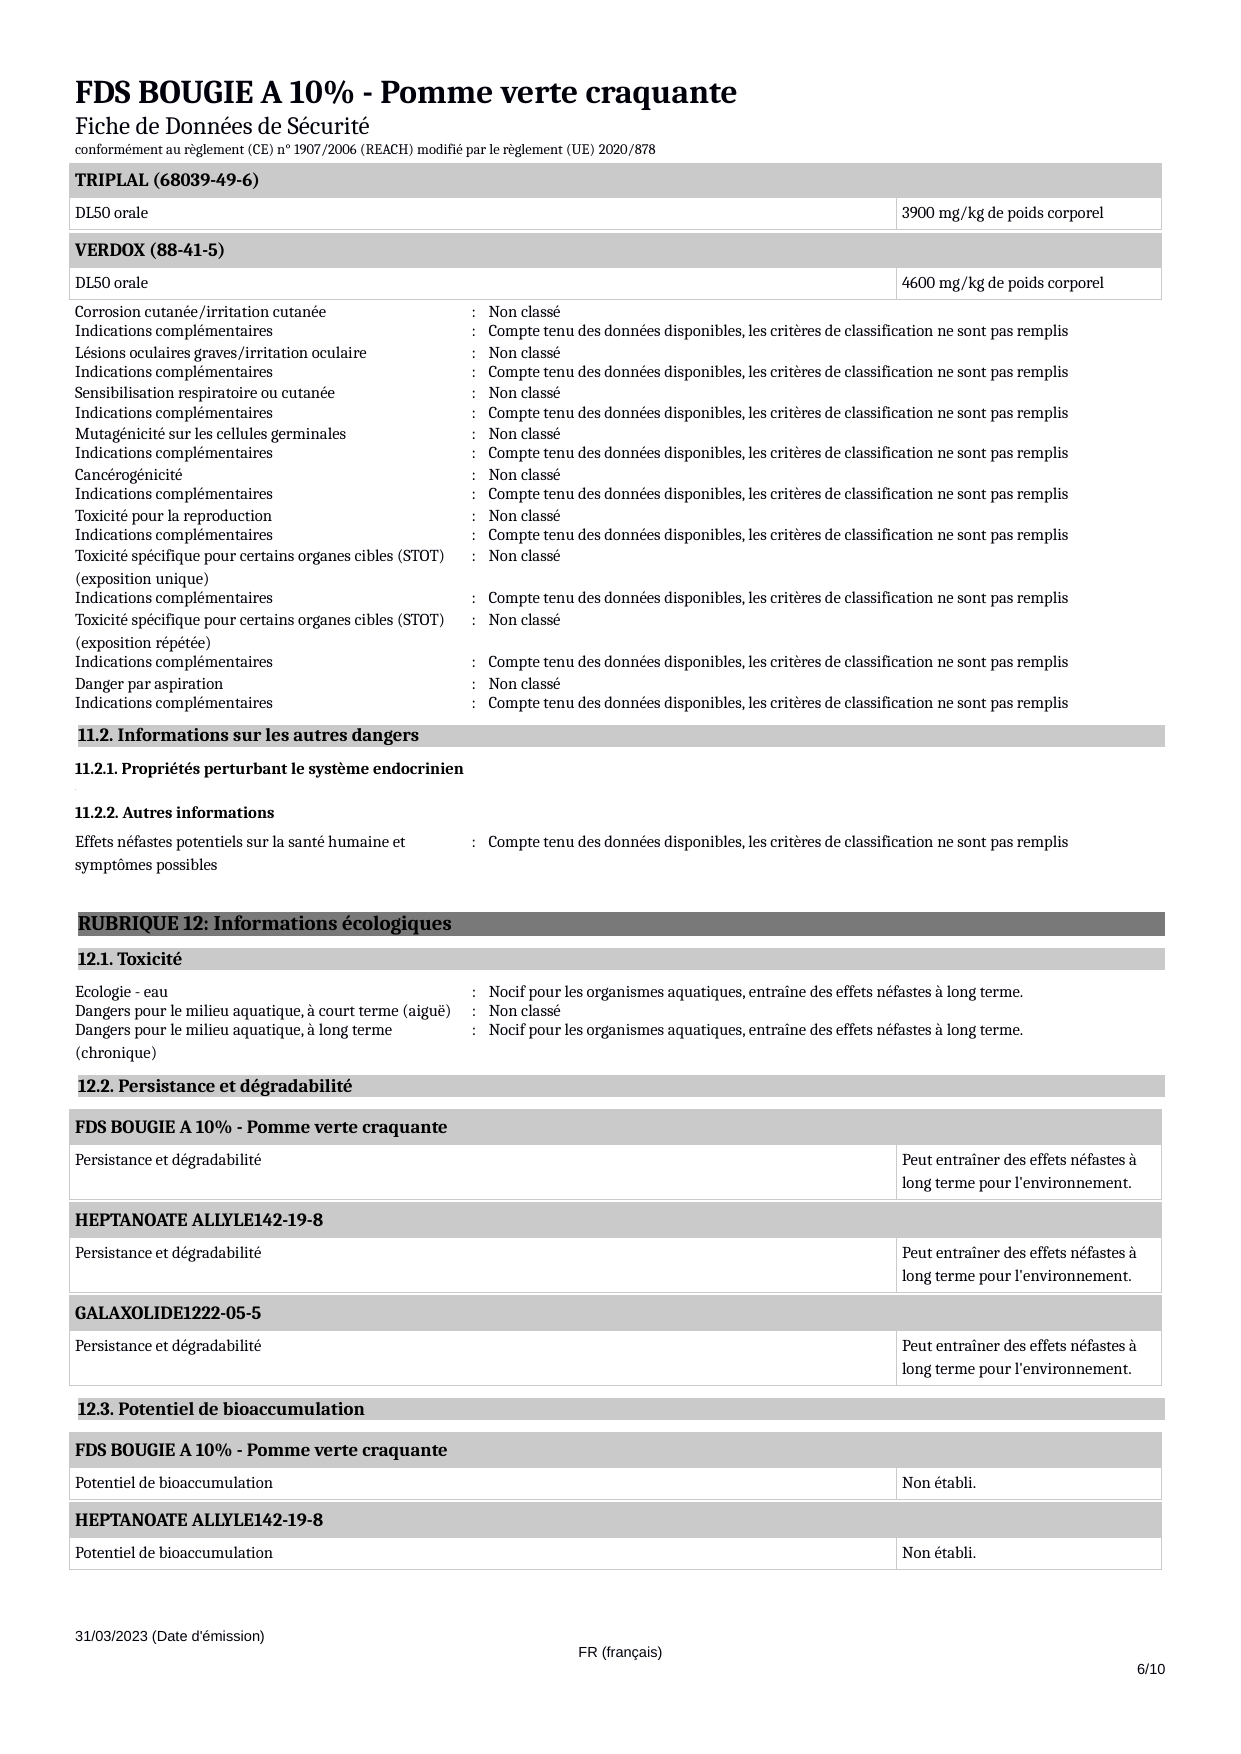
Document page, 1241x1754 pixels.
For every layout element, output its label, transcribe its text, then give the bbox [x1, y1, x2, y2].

table_header : [459, 674, 488, 693]
table_header Nocif pour les organismes aquatiques, entraîne des effets néfastes à long terme. [489, 983, 1168, 1002]
table_header Ecologie - eau [75, 983, 459, 1002]
subtitle 12.1. Toxicité [78, 948, 1165, 970]
subtitle 11.2. Informations sur les autres dangers [78, 725, 1165, 747]
table_cell 3900 mg/kg de poids corporel [897, 198, 1161, 229]
table_header Lésions oculaires graves/irritation oculaire [75, 343, 459, 362]
table_cell Compte tenu des données disponibles, les critères de classification ne sont pas remplis [488, 444, 1168, 463]
table_cell : [459, 403, 488, 422]
subtitle 11.2.1. Propriétés perturbant le système endocrinien [75, 759, 1165, 778]
table_cell Indications complémentaires [75, 589, 459, 608]
table_cell Compte tenu des données disponibles, les critères de classification ne sont pas remplis [488, 589, 1168, 608]
table_header Non classé [488, 611, 1168, 653]
table_header : [459, 303, 488, 322]
table_cell : [459, 589, 488, 608]
table_header : [459, 465, 488, 484]
table_header TRIPLAL (68039-49-6) [70, 164, 1161, 197]
table_cell Indications complémentaires [75, 363, 459, 382]
table_cell : [459, 693, 488, 712]
table_header VERDOX (88-41-5) [70, 234, 1161, 267]
table_cell Compte tenu des données disponibles, les critères de classification ne sont pas remplis [488, 322, 1168, 341]
subtitle RUBRIQUE 12: Informations écologiques [78, 912, 1165, 936]
table_cell Persistance et dégradabilité [70, 1331, 896, 1385]
table_header Toxicité spécifique pour certains organes cibles (STOT) (exposition répétée) [75, 611, 459, 653]
table_cell Compte tenu des données disponibles, les critères de classification ne sont pas remplis [488, 693, 1168, 712]
table_cell Persistance et dégradabilité [70, 1145, 896, 1199]
table_header Non classé [488, 465, 1168, 484]
table_cell Dangers pour le milieu aquatique, à long terme (chronique) [75, 1021, 459, 1063]
table_cell Persistance et dégradabilité [70, 1238, 896, 1292]
subtitle 12.3. Potentiel de bioaccumulation [78, 1398, 1165, 1420]
table_header : [459, 343, 488, 362]
table_cell : [459, 525, 488, 544]
table_header Effets néfastes potentiels sur la santé humaine et symptômes possibles [75, 832, 459, 874]
table_header : [459, 983, 488, 1002]
table_cell Potentiel de bioaccumulation [70, 1538, 896, 1569]
table_header Danger par aspiration [75, 674, 459, 693]
table_header Non classé [488, 384, 1168, 403]
table_header Cancérogénicité [75, 465, 459, 484]
table_header Non classé [488, 506, 1168, 525]
table_header FDS BOUGIE A 10% - Pomme verte craquante [70, 1433, 1161, 1467]
subtitle 11.2.2. Autres informations [75, 803, 1165, 822]
table_header FDS BOUGIE A 10% - Pomme verte craquante [70, 1110, 1161, 1144]
table_cell : [459, 444, 488, 463]
table_header Non classé [488, 303, 1168, 322]
table_header Non classé [488, 547, 1168, 589]
table_cell Indications complémentaires [75, 403, 459, 422]
table_cell Compte tenu des données disponibles, les critères de classification ne sont pas remplis [488, 525, 1168, 544]
table_header : [459, 832, 488, 874]
table_header : [459, 547, 488, 589]
table_cell : [459, 1002, 488, 1021]
table_header GALAXOLIDE1222-05-5 [70, 1296, 1161, 1330]
table_header : [459, 425, 488, 444]
table_cell : [459, 485, 488, 504]
table_cell Indications complémentaires [75, 693, 459, 712]
table_header Compte tenu des données disponibles, les critères de classification ne sont pas remplis [488, 832, 1168, 874]
table_cell Peut entraîner des effets néfastes à long terme pour l'environnement. [897, 1145, 1161, 1199]
table_header Non classé [488, 674, 1168, 693]
table_cell : [459, 653, 488, 672]
table_cell : [459, 322, 488, 341]
table_cell 4600 mg/kg de poids corporel [897, 268, 1161, 299]
table_cell Indications complémentaires [75, 485, 459, 504]
table_cell DL50 orale [70, 198, 896, 229]
table_cell Dangers pour le milieu aquatique, à court terme (aiguë) [75, 1002, 459, 1021]
table_cell Compte tenu des données disponibles, les critères de classification ne sont pas remplis [488, 485, 1168, 504]
table_cell Indications complémentaires [75, 322, 459, 341]
table_cell Indications complémentaires [75, 653, 459, 672]
table_header Sensibilisation respiratoire ou cutanée [75, 384, 459, 403]
table_cell Peut entraîner des effets néfastes à long terme pour l'environnement. [897, 1331, 1161, 1385]
table_cell Non classé [489, 1002, 1168, 1021]
table_cell Nocif pour les organismes aquatiques, entraîne des effets néfastes à long terme. [489, 1021, 1168, 1063]
table_cell : [459, 1021, 488, 1063]
table_cell Indications complémentaires [75, 525, 459, 544]
table_cell DL50 orale [70, 268, 896, 299]
table_header HEPTANOATE ALLYLE142-19-8 [70, 1203, 1161, 1237]
table_header Toxicité pour la reproduction [75, 506, 459, 525]
table_header Non classé [488, 343, 1168, 362]
table_header : [459, 384, 488, 403]
table_cell Compte tenu des données disponibles, les critères de classification ne sont pas remplis [488, 653, 1168, 672]
table_cell Potentiel de bioaccumulation [70, 1468, 896, 1499]
table_cell Peut entraîner des effets néfastes à long terme pour l'environnement. [897, 1238, 1161, 1292]
table_cell Compte tenu des données disponibles, les critères de classification ne sont pas remplis [488, 403, 1168, 422]
table_header : [459, 506, 488, 525]
subtitle 12.2. Persistance et dégradabilité [78, 1075, 1165, 1097]
table_cell Non établi. [897, 1468, 1161, 1499]
table_header Mutagénicité sur les cellules germinales [75, 425, 459, 444]
table_header Non classé [488, 425, 1168, 444]
table_cell Compte tenu des données disponibles, les critères de classification ne sont pas remplis [488, 363, 1168, 382]
table_header Corrosion cutanée/irritation cutanée [75, 303, 459, 322]
table_cell : [459, 363, 488, 382]
table_cell Non établi. [897, 1538, 1161, 1569]
table_cell Indications complémentaires [75, 444, 459, 463]
table_header HEPTANOATE ALLYLE142-19-8 [70, 1503, 1161, 1537]
table_header : [459, 611, 488, 653]
table_header Toxicité spécifique pour certains organes cibles (STOT) (exposition unique) [75, 547, 459, 589]
